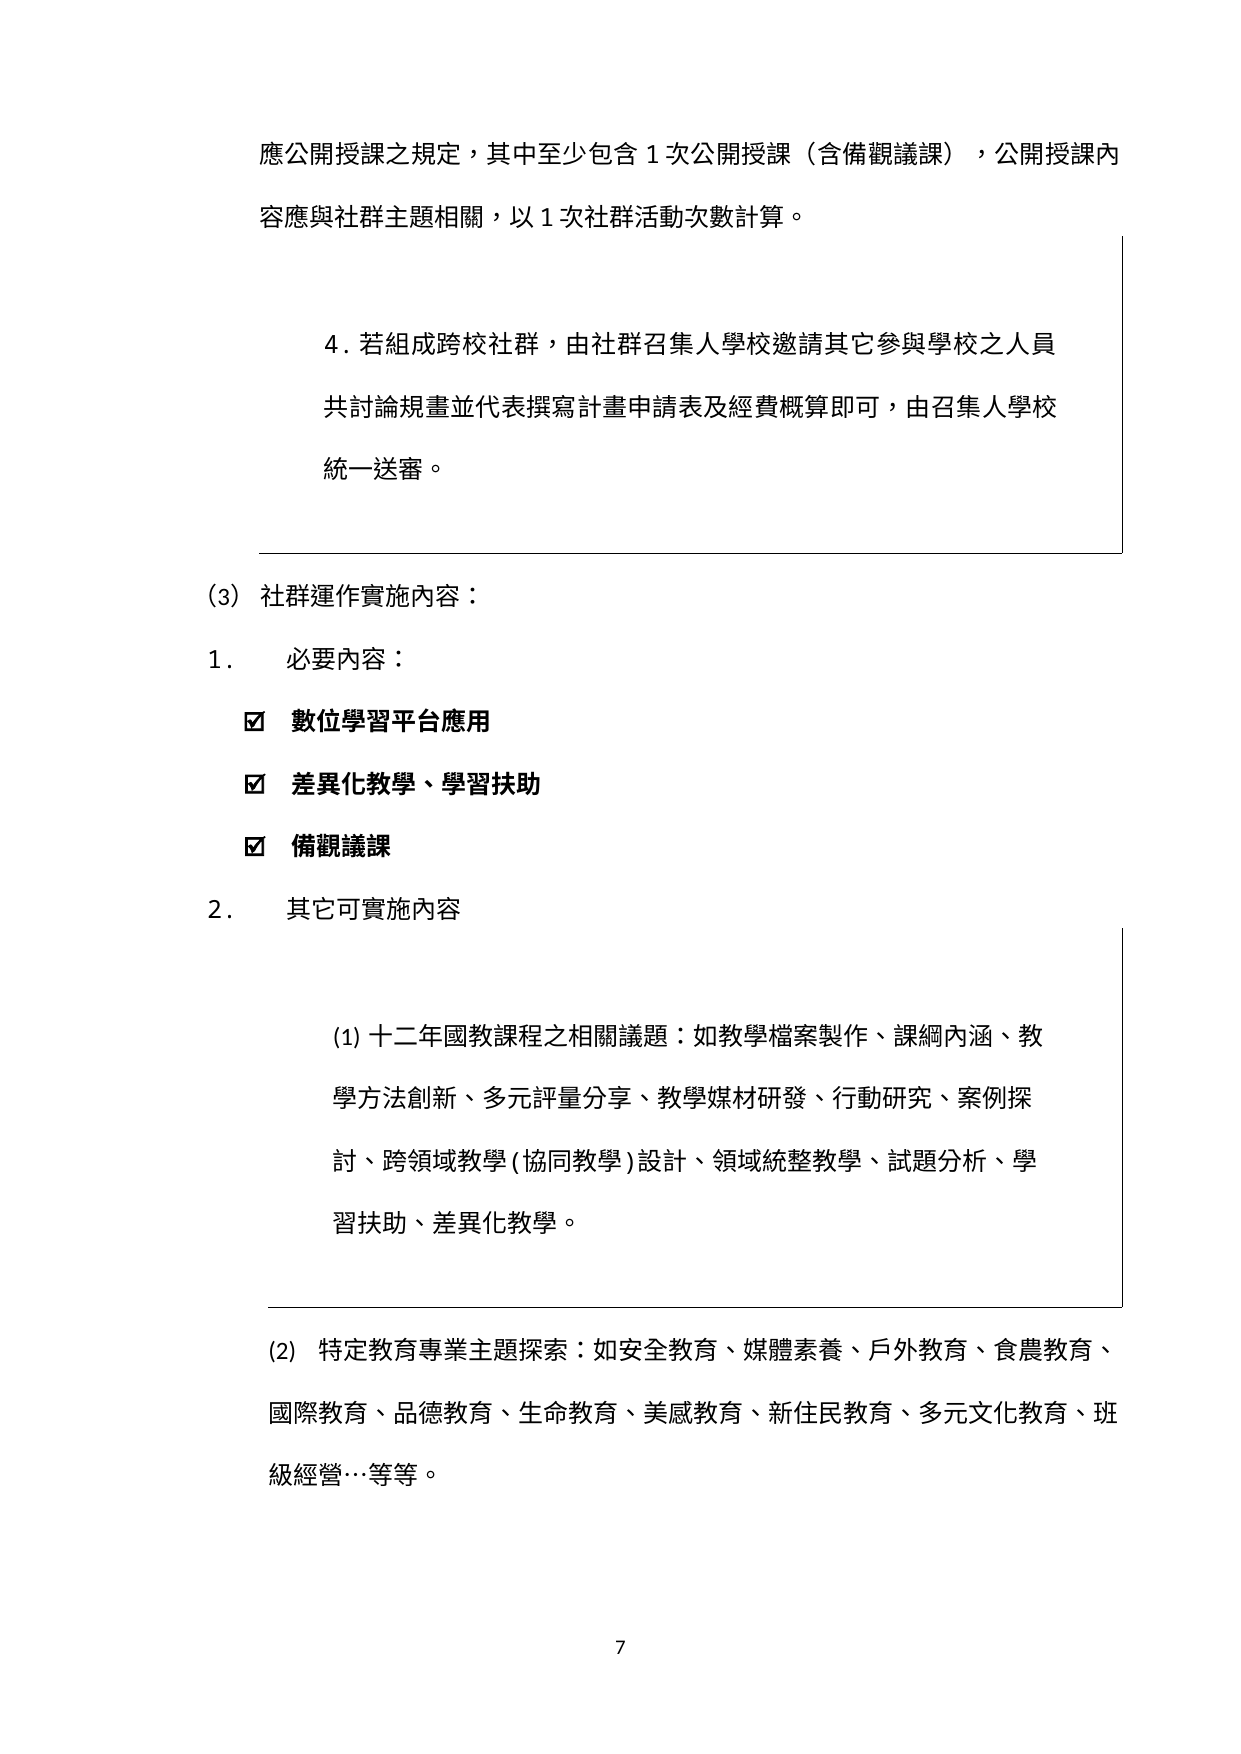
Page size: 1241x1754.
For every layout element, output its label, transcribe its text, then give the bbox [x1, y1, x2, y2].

text  數位學習平台應用 [236, 678, 1122, 741]
list 應公開授課之規定，其中至少包含1次公開授課（含備觀議課），公開授課內容應與社群主題相關，以1次社群活動次數計算。 [259, 111, 1122, 236]
list 必要內容： [207, 616, 1122, 678]
list 特定教育專業主題探索：如安全教育、媒體素養、戶外教育、食農教育、國際教育、品德教育、生命教育、美感教育、新住民教育、多元文化教育、班級經營…等等。 [268, 1307, 1122, 1495]
text  差異化教學、學習扶助 [118, 741, 1122, 803]
text  備觀議課 [118, 803, 1122, 866]
list 其它可實施內容 [207, 866, 1122, 928]
list 十二年國教課程之相關議題：如教學檔案製作、課綱內涵、教學方法創新、多元評量分享、教學媒材研發、行動研究、案例探討、跨領域教學(協同教學)設計、領域統整教學、試題分析、學習扶助、差異化教學。 [268, 928, 1122, 1307]
list 若組成跨校社群，由社群召集人學校邀請其它參與學校之人員共討論規畫並代表撰寫計畫申請表及經費概算即可，由召集人學校統一送審。 [259, 236, 1122, 553]
list 社群運作實施內容： [192, 553, 1122, 616]
